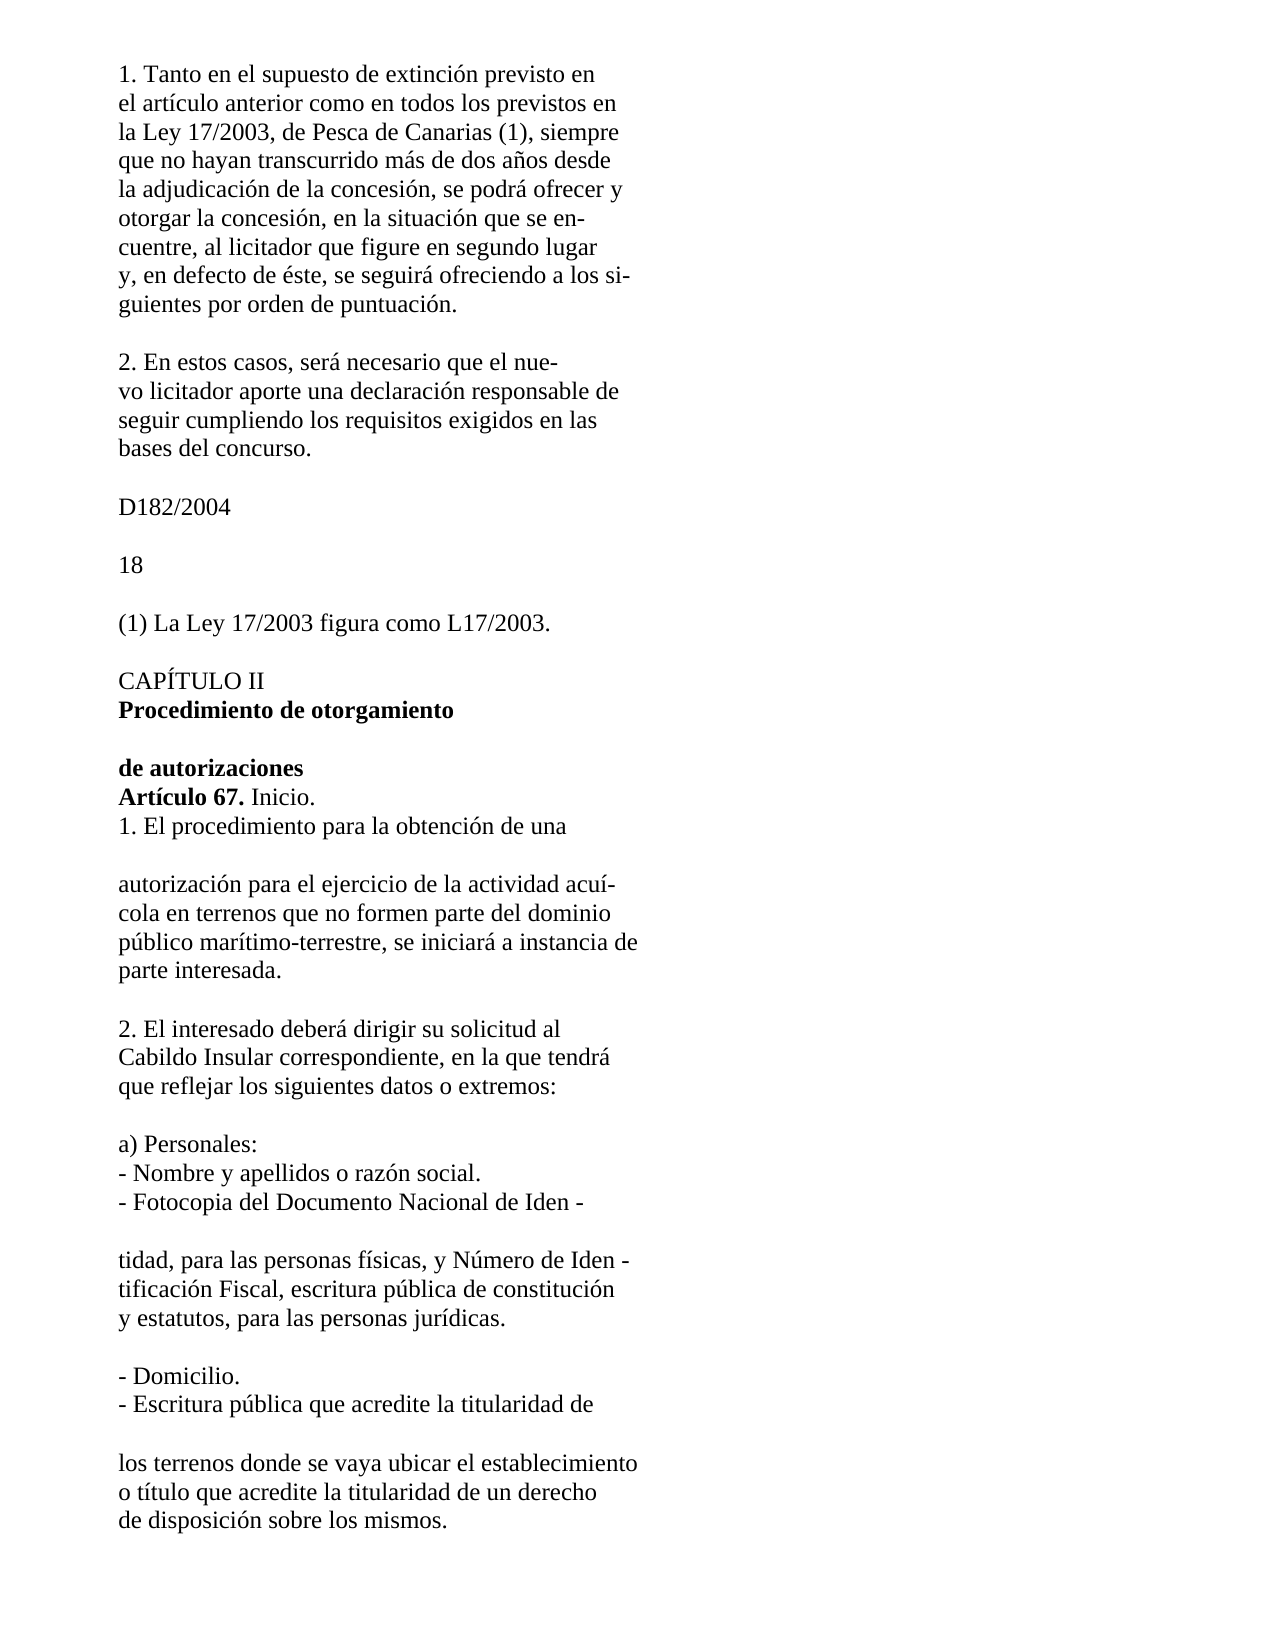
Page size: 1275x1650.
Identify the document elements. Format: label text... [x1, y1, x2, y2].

text (1) La Ley 17/2003 figura como L17/2003. [118, 608, 1216, 637]
text 2. En estos casos, será necesario que el nue- vo licitador aporte una declaración responsable de seguir cumpliendo los requisitos exigidos en las bases del concurso. [118, 347, 1216, 462]
text tidad, para las personas físicas, y Número de Iden - tificación Fiscal, escritura pública de constitución y estatutos, para las personas jurídicas. [118, 1245, 1216, 1331]
text D182/2004 [118, 492, 1216, 521]
text 18 [118, 550, 1216, 579]
text - Domicilio. - Escritura pública que acredite la titularidad de [118, 1361, 1216, 1418]
text de autorizaciones Artículo 67. Inicio. 1. El procedimiento para la obtención de una [118, 753, 1216, 840]
text los terrenos donde se vaya ubicar el establecimiento o título que acredite la titularidad de un derecho de disposición sobre los mismos. [118, 1448, 1216, 1534]
text a) Personales: - Nombre y apellidos o razón social. - Fotocopia del Documento Nacional de Iden - [118, 1129, 1216, 1216]
text CAPÍTULO II Procedimiento de otorgamiento [118, 666, 1216, 724]
text autorización para el ejercicio de la actividad acuí- cola en terrenos que no formen parte del dominio público marítimo-terrestre, se iniciará a instancia de parte interesada. [118, 869, 1216, 984]
text 2. El interesado deberá dirigir su solicitud al Cabildo Insular correspondiente, en la que tendrá que reflejar los siguientes datos o extremos: [118, 1014, 1216, 1100]
text 1. Tanto en el supuesto de extinción previsto en el artículo anterior como en todos los previstos en la Ley 17/2003, de Pesca de Canarias (1), siempre que no hayan transcurrido más de dos años desde la adjudicación de la concesión, se podrá ofrecer y otorgar la concesión, en la situación que se en- cuentre, al licitador que figure en segundo lugar y, en defecto de éste, se seguirá ofreciendo a los si- guientes por orden de puntuación. [118, 59, 1216, 318]
